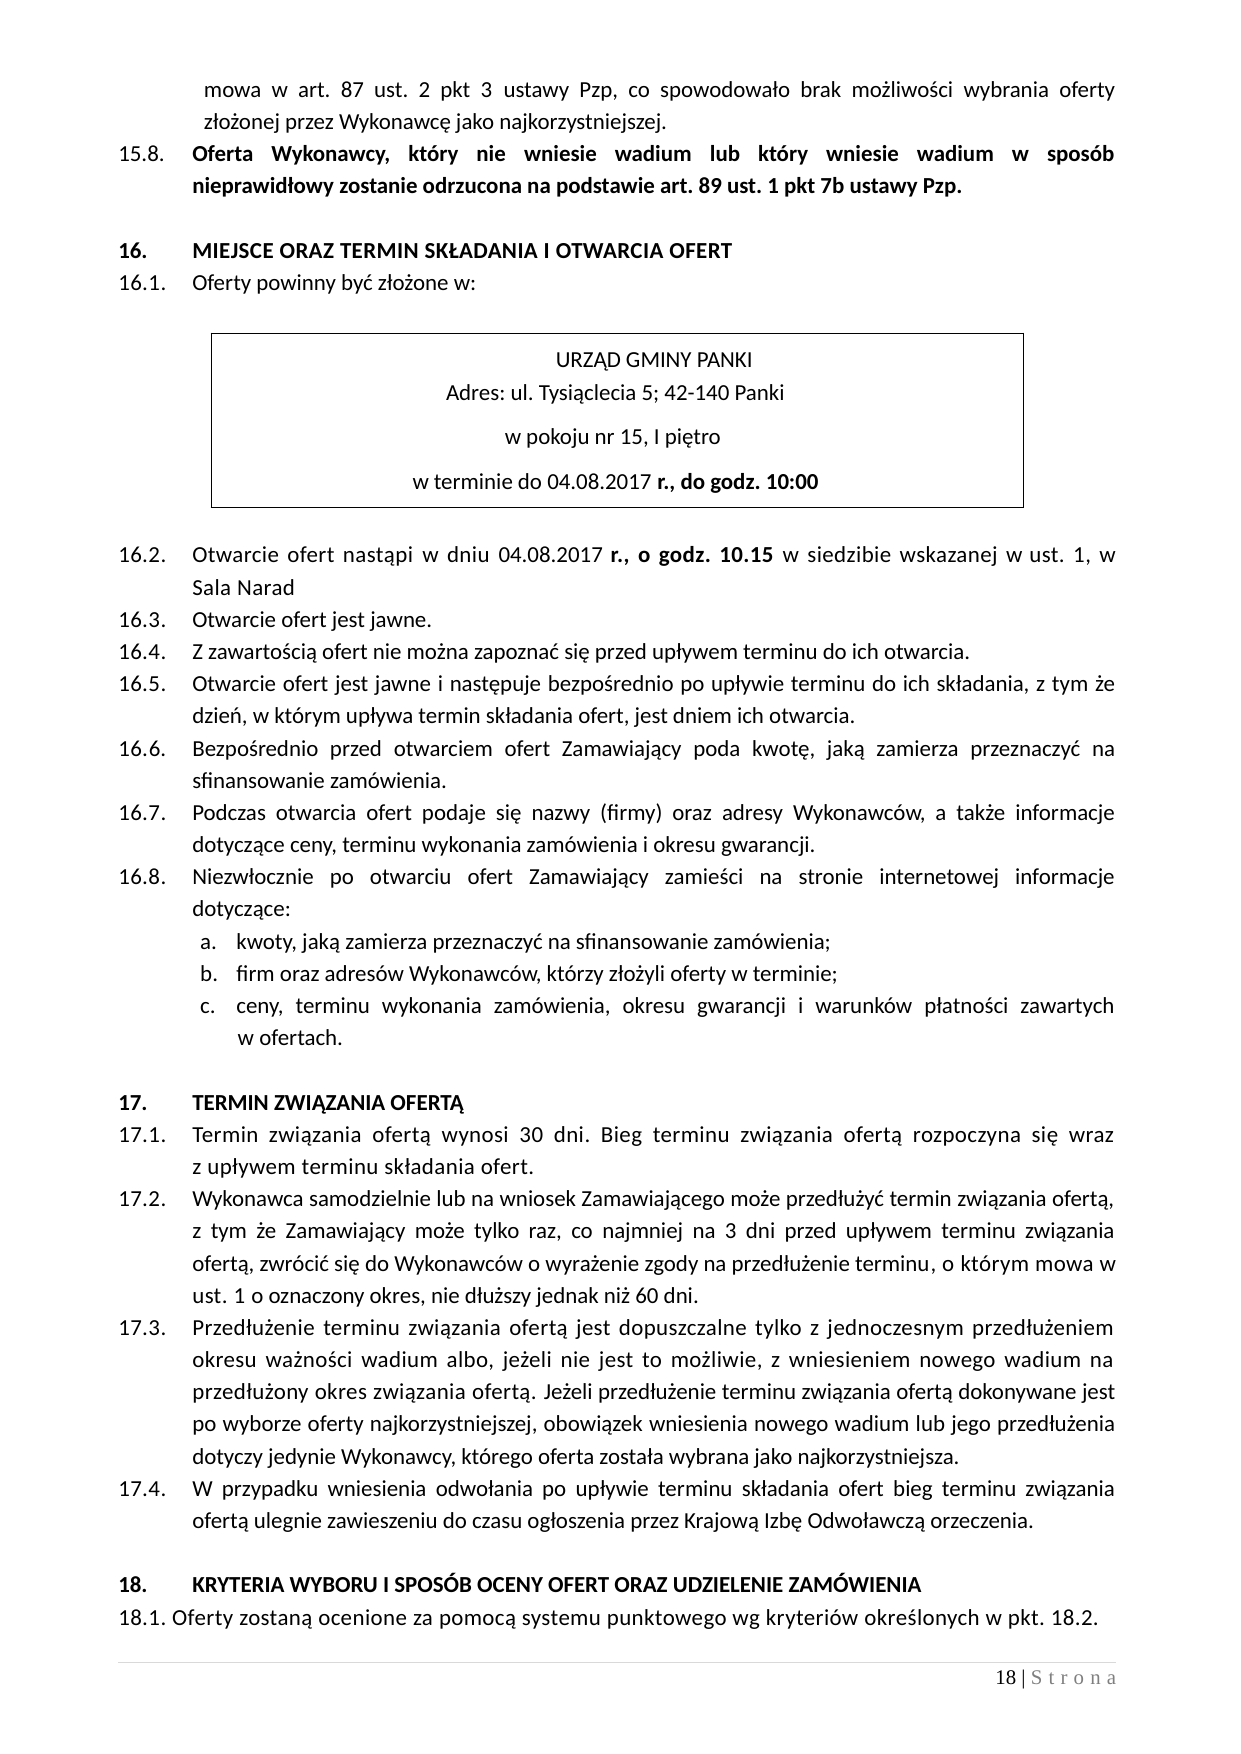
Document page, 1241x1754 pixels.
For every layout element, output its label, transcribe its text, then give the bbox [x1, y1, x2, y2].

text 17.1. Termin związania ofertą wynosi 30 dni. Bieg terminu związania ofertą rozpoczyna się wraz z upływem terminu składania ofert. [118, 1120, 1116, 1180]
text 17. TERMIN ZWIĄZANIA OFERTĄ [118, 1088, 1116, 1116]
text 16.1. Oferty powinny być złożone w: [118, 268, 1116, 296]
list firm oraz adresów Wykonawców, którzy złożyli oferty w terminie; [200, 959, 1116, 987]
list ceny, terminu wykonania zamówienia, okresu gwarancji i warunków płatności zawartych w ofertach. [200, 991, 1116, 1051]
table_header URZĄD GMINY PANKI Adres: ul. Tysiąclecia 5; 42-140 Panki w pokoju nr 15, I piętro w terminie do 04.08.2017 r., do godz. 10:00 [212, 334, 1023, 507]
text 16.3. Otwarcie ofert jest jawne. [118, 605, 1116, 633]
text 17.2. Wykonawca samodzielnie lub na wniosek Zamawiającego może przedłużyć termin związania ofertą, z tym że Zamawiający może tylko raz, co najmniej na 3 dni przed upływem terminu związania ofertą, zwrócić się do Wykonawców o wyrażenie zgody na przedłużenie terminu, o którym mowa w ust. 1 o oznaczony okres, nie dłuższy jednak niż 60 dni. [118, 1184, 1116, 1309]
text 16.5. Otwarcie ofert jest jawne i następuje bezpośrednio po upływie terminu do ich składania, z tym że dzień, w którym upływa termin składania ofert, jest dniem ich otwarcia. [118, 669, 1116, 729]
text 16.4. Z zawartością ofert nie można zapoznać się przed upływem terminu do ich otwarcia. [118, 637, 1116, 665]
text 17.4. W przypadku wniesienia odwołania po upływie terminu składania ofert bieg terminu związania ofertą ulegnie zawieszeniu do czasu ogłoszenia przez Krajową Izbę Odwoławczą orzeczenia. [118, 1474, 1116, 1534]
text 16.7. Podczas otwarcia ofert podaje się nazwy (firmy) oraz adresy Wykonawców, a także informacje dotyczące ceny, terminu wykonania zamówienia i okresu gwarancji. [118, 798, 1116, 858]
text 16.8. Niezwłocznie po otwarciu ofert Zamawiający zamieści na stronie internetowej informacje dotyczące: [118, 862, 1116, 923]
text 17.3. Przedłużenie terminu związania ofertą jest dopuszczalne tylko z jednoczesnym przedłużeniem okresu ważności wadium albo, jeżeli nie jest to możliwie, z wniesieniem nowego wadium na przedłużony okres związania ofertą. Jeżeli przedłużenie terminu związania ofertą dokonywane jest po wyborze oferty najkorzystniejszej, obowiązek wniesienia nowego wadium lub jego przedłużenia dotyczy jedynie Wykonawcy, którego oferta została wybrana jako najkorzystniejsza. [118, 1313, 1116, 1470]
text 18.1. Oferty zostaną ocenione za pomocą systemu punktowego wg kryteriów określonych w pkt. 18.2. [118, 1603, 1116, 1631]
text 16.2. Otwarcie ofert nastąpi w dniu 04.08.2017 r., o godz. 10.15 w siedzibie wskazanej w ust. 1, w Sala Narad [118, 541, 1116, 601]
text mowa w art. 87 ust. 2 pkt 3 ustawy Pzp, co spowodowało brak możliwości wybrania oferty złożonej przez Wykonawcę jako najkorzystniejszej. [162, 75, 1116, 135]
text 16. MIEJSCE ORAZ TERMIN SKŁADANIA I OTWARCIA OFERT [118, 236, 1116, 264]
text 15.8. Oferta Wykonawcy, który nie wniesie wadium lub który wniesie wadium w sposób nieprawidłowy zostanie odrzucona na podstawie art. 89 ust. 1 pkt 7b ustawy Pzp. [118, 139, 1116, 199]
list kwoty, jaką zamierza przeznaczyć na sfinansowanie zamówienia; [200, 927, 1116, 955]
text 18. KRYTERIA WYBORU I SPOSÓB OCENY OFERT ORAZ UDZIELENIE ZAMÓWIENIA [118, 1571, 1175, 1598]
text 16.6. Bezpośrednio przed otwarciem ofert Zamawiający poda kwotę, jaką zamierza przeznaczyć na sfinansowanie zamówienia. [118, 734, 1116, 794]
